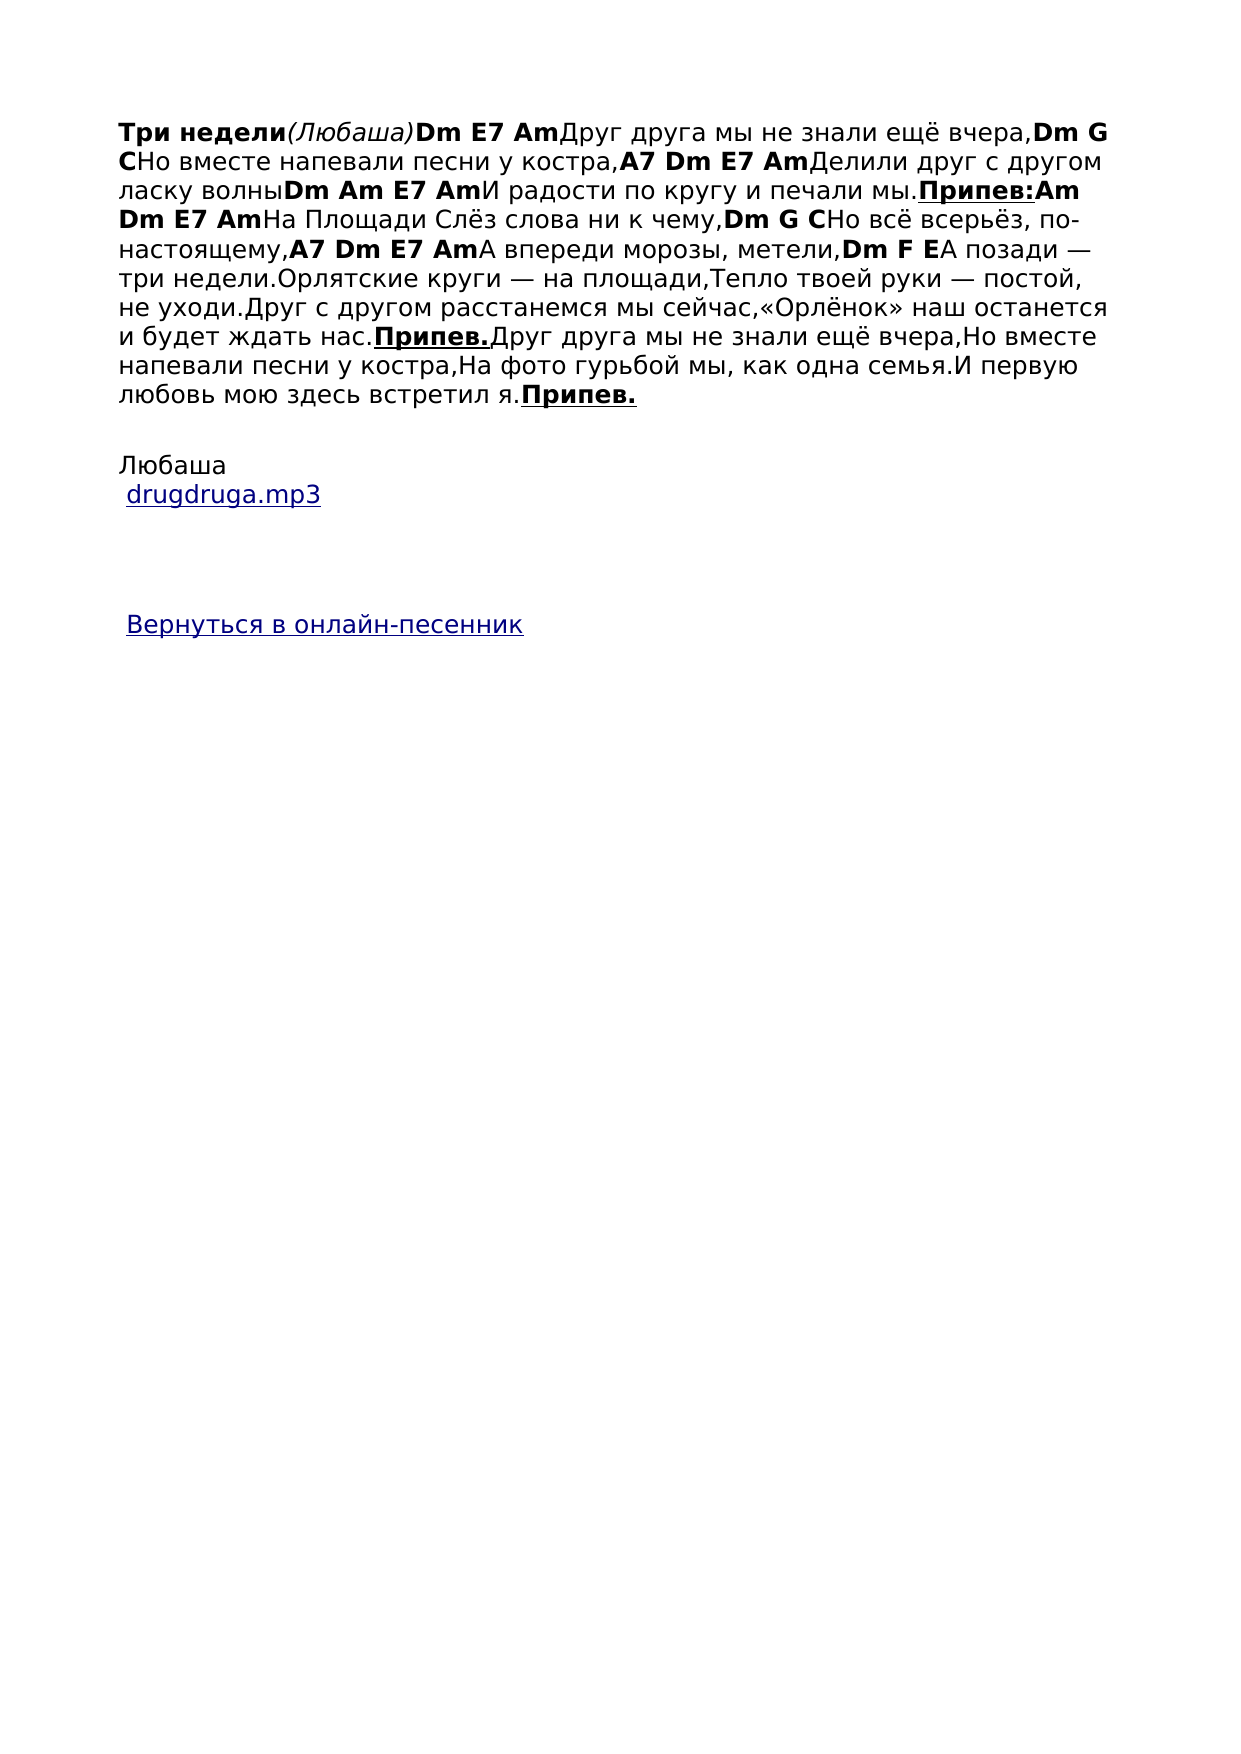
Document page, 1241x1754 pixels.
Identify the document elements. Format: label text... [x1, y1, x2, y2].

text Вернуться в онлайн-песенник [118, 581, 1122, 639]
text Три недели(Любаша)Dm E7 AmДруг друга мы не знали ещё вчера,Dm G CНо вместе напевали песни у костра,A7 Dm E7 AmДелили друг с другом ласку волныDm Am E7 AmИ радости по кругу и печали мы.Припев:Am Dm E7 AmНа Площади Слёз слова ни к чему,Dm G CНо всё всерьёз, по-настоящему,А7 Dm E7 AmА впереди морозы, метели,Dm F EА позади — три недели.Орлятские круги — на площади,Тепло твоей руки — постой, не уходи.Друг с другом расстанемся мы сейчас,«Орлёнок» наш останется и будет ждать нас.Припев.Друг друга мы не знали ещё вчера,Но вместе напевали песни у костра,На фото гурьбой мы, как одна семья.И первую любовь мою здесь встретил я.Припев. [118, 118, 1122, 439]
text Любаша drugdruga.mp3 [118, 451, 1122, 568]
